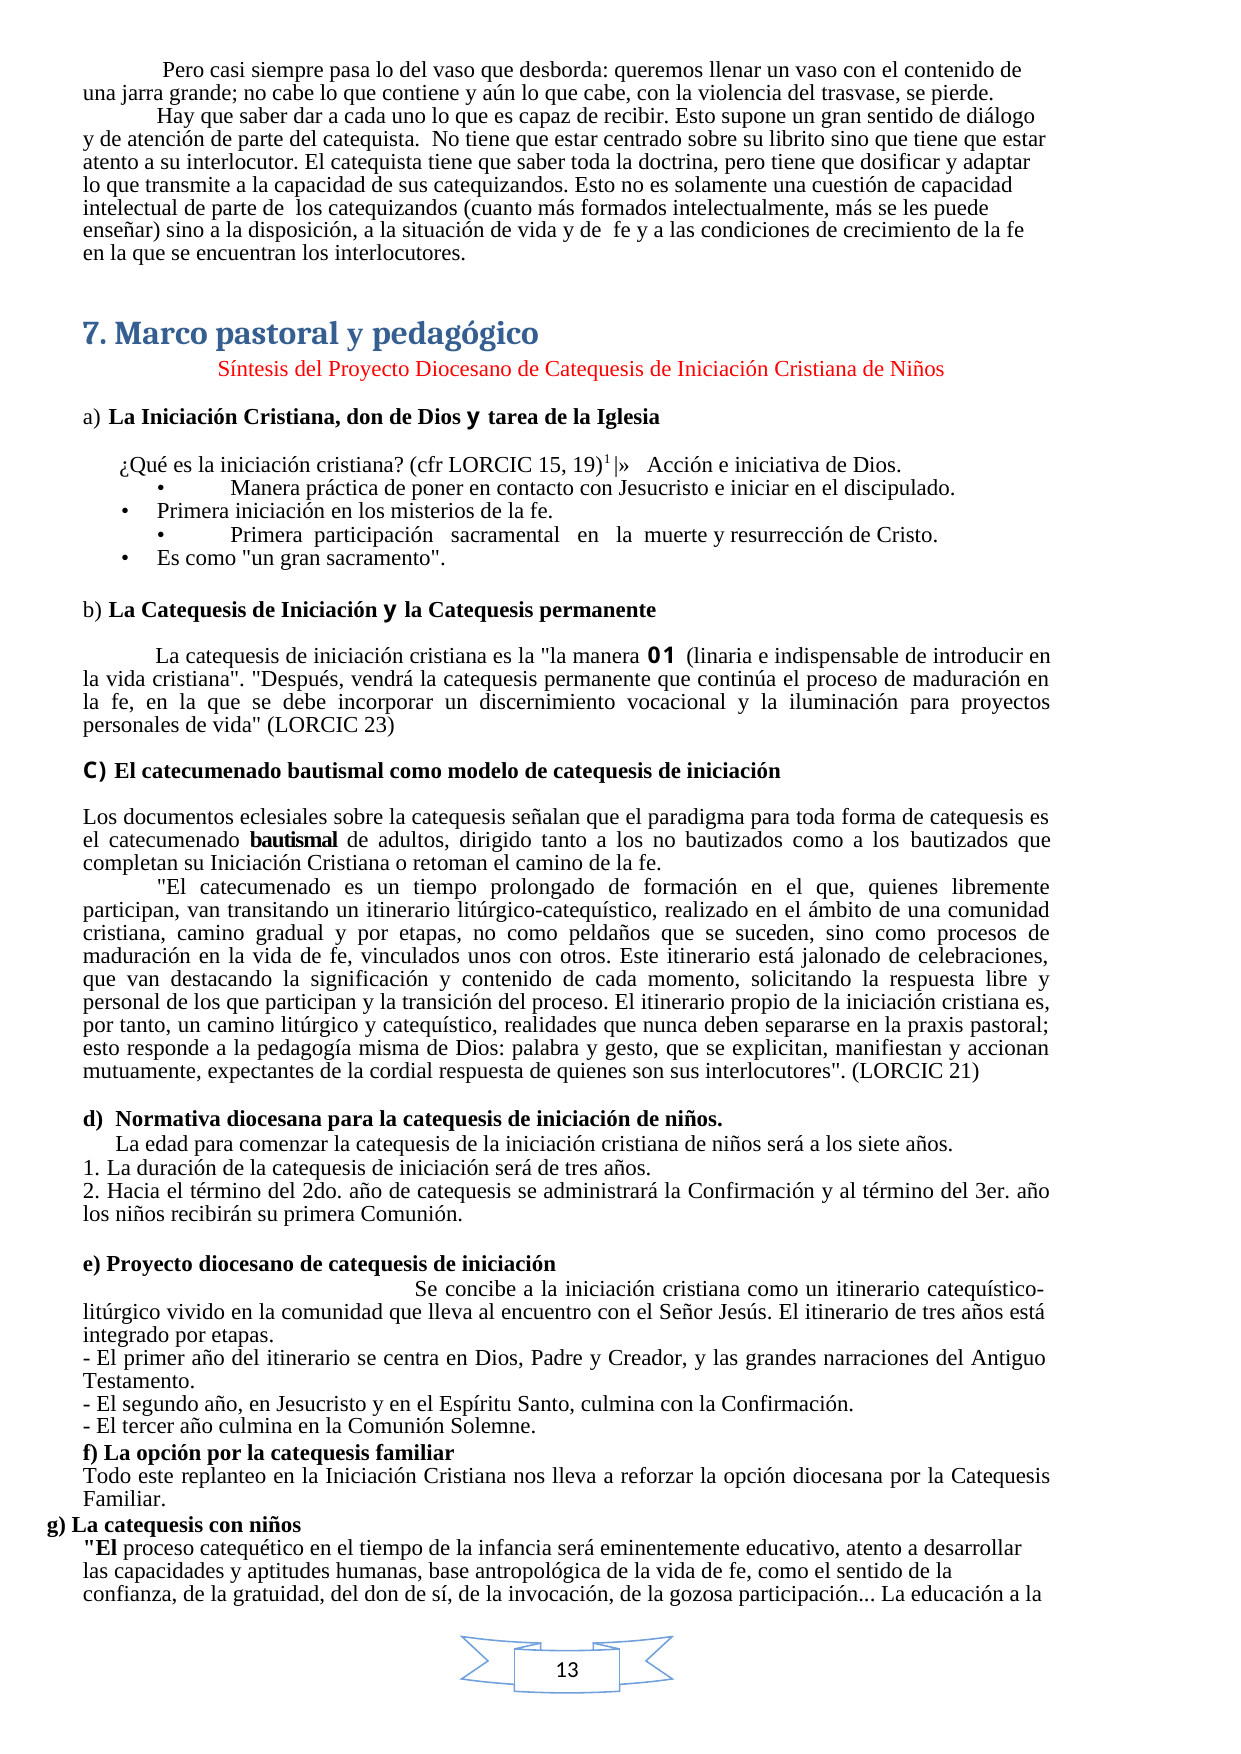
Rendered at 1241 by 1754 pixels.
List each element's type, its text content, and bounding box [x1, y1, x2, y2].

list La duración de la catequesis de iniciación será de tres años. [83, 1157, 1051, 1180]
list Primera participación sacramental en la muerte y resurrección de Cristo. [157, 524, 1051, 547]
list La Iniciación Cristiana, don de Dios y tarea de la Iglesia [83, 406, 1051, 429]
text g) La catequesis con niños "El proceso catequético en el tiempo de la infancia será eminentemente educativo, atento a desarrollar las capacidades y aptitudes humanas, base antropológica de la vida de fe, como el sentido de la confianza, de la gratuidad, del don de sí, de la invocación, de la gozosa participación... La educación a la [47, 1514, 1051, 1606]
text Síntesis del Proyecto Diocesano de Catequesis de Iniciación Cristiana de Niños [175, 358, 1051, 381]
text C) El catecumenado bautismal como modelo de catequesis de iniciación [83, 760, 1051, 783]
text La catequesis de iniciación cristiana es la "la manera 01 (linaria e indispensable de introducir en la vida cristiana". "Después, vendrá la catequesis permanente que continúa el proceso de maduración en la fe, en la que se debe incorporar un discernimiento vocacional y la iluminación para proyectos personales de vida" (LORCIC 23) [83, 645, 1051, 737]
list Primera iniciación en los misterios de la fe. [121, 500, 1051, 523]
text ¿Qué es la iniciación cristiana? (cfr LORCIC 15, 19)1 |» Acción e iniciativa de Dios. [119, 454, 1051, 477]
text Se concibe a la iniciación cristiana como un itinerario catequístico-litúrgico vivido en la comunidad que lleva al encuentro con el Señor Jesús. El itinerario de tres años está integrado por etapas. [83, 1278, 1046, 1347]
list Manera práctica de poner en contacto con Jesucristo e iniciar en el discipulado. [157, 477, 1051, 500]
text La edad para comenzar la catequesis de la iniciación cristiana de niños será a los siete años. [83, 1133, 1051, 1156]
text - El tercer año culmina en la Comunión Solemne. [83, 1416, 1051, 1438]
text Hay que saber dar a cada uno lo que es capaz de recibir. Esto supone un gran sentido de diálogo y de atención de parte del catequista. No tiene que estar centrado sobre su librito sino que tiene que estar atento a su interlocutor. El catequista tiene que saber toda la doctrina, pero tiene que dosificar y adaptar lo que transmite a la capacidad de sus catequizandos. Esto no es solamente una cuestión de capacidad intelectual de parte de los catequizandos (cuanto más formados intelectualmente, más se les puede enseñar) sino a la disposición, a la situación de vida y de fe y a las condiciones de crecimiento de la fe en la que se encuentran los interlocutores. [83, 105, 1051, 265]
text Todo este replanteo en la Iniciación Cristiana nos lleva a reforzar la opción diocesana por la Catequesis Familiar. [83, 1465, 1051, 1511]
text f) La opción por la catequesis familiar [83, 1442, 1051, 1465]
list El primer año del itinerario se centra en Dios, Padre y Creador, y las grandes narraciones del Antiguo Testamento. [83, 1347, 1047, 1393]
text e) Proyecto diocesano de catequesis de iniciación [83, 1253, 1051, 1276]
text Pero casi siempre pasa lo del vaso que desborda: queremos llenar un vaso con el contenido de una jarra grande; no cabe lo que contiene y aún lo que cabe, con la violencia del trasvase, se pierde. [83, 59, 1051, 105]
list Hacia el término del 2do. año de catequesis se administrará la Confirmación y al término del 3er. año los niños recibirán su primera Comunión. [83, 1180, 1051, 1226]
text "El catecumenado es un tiempo prolongado de formación en el que, quienes libremente participan, van transitando un itinerario litúrgico-catequístico, realizado en el ámbito de una comunidad cristiana, camino gradual y por etapas, no como peldaños que se suceden, sino como procesos de maduración en la vida de fe, vinculados unos con otros. Este itinerario está jalonado de celebraciones, que van destacando la significación y contenido de cada momento, solicitando la respuesta libre y personal de los que participan y la transición del proceso. El itinerario propio de la iniciación cristiana es, por tanto, un camino litúrgico y catequístico, realidades que nunca deben separarse en la praxis pastoral; esto responde a la pedagogía misma de Dios: palabra y gesto, que se explicitan, manifiestan y accionan mutuamente, expectantes de la cordial respuesta de quienes son sus interlocutores". (LORCIC 21) [83, 876, 1051, 1083]
text d) Normativa diocesana para la catequesis de iniciación de niños. [83, 1108, 1051, 1131]
list La Catequesis de Iniciación y la Catequesis permanente [83, 599, 1051, 622]
list El segundo año, en Jesucristo y en el Espíritu Santo, culmina con la Confirmación. [83, 1393, 1046, 1416]
list Es como "un gran sacramento". [121, 547, 1051, 570]
text Los documentos eclesiales sobre la catequesis señalan que el paradigma para toda forma de catequesis es el catecumenado bautismal de adultos, dirigido tanto a los no bautizados como a los bautizados que completan su Iniciación Cristiana o retoman el camino de la fe. [83, 806, 1051, 875]
subtitle 7. Marco pastoral y pedagógico [83, 313, 1051, 353]
